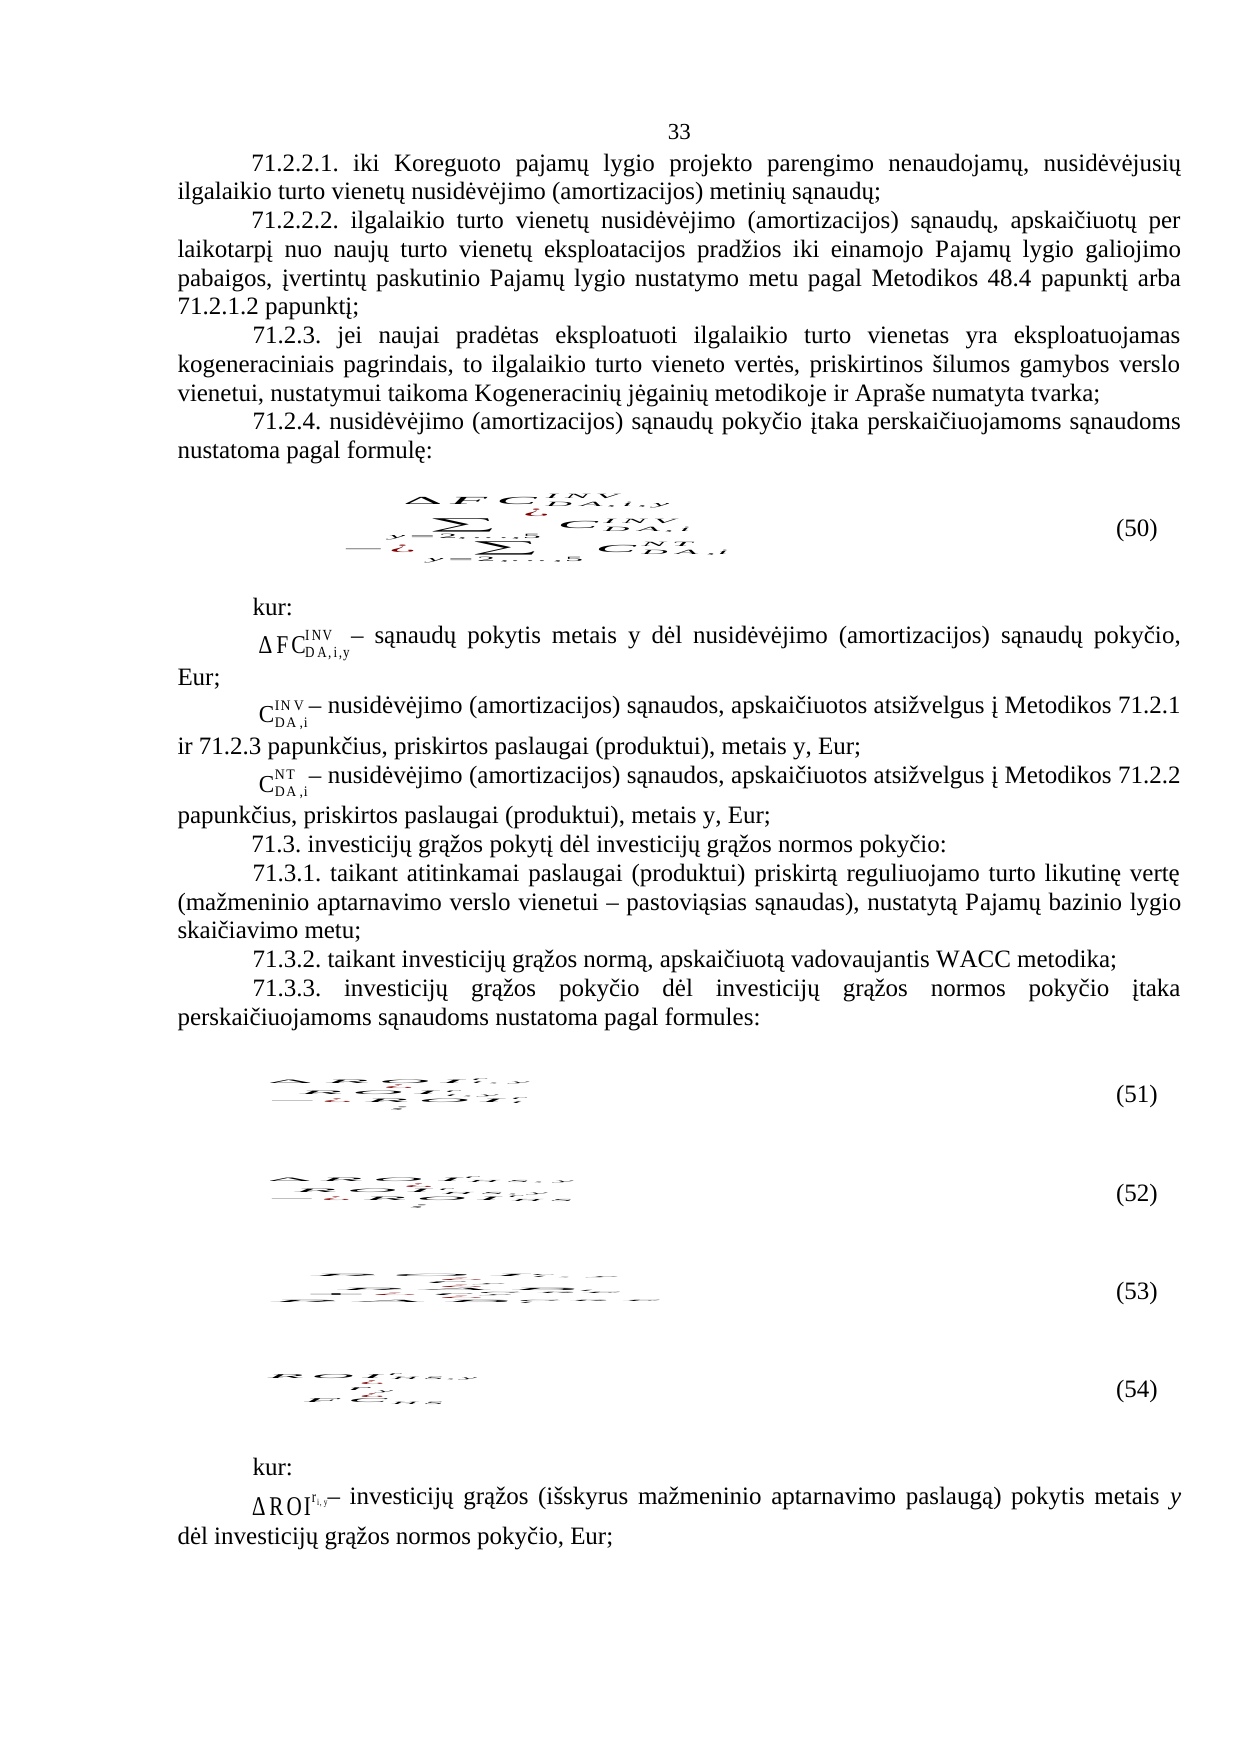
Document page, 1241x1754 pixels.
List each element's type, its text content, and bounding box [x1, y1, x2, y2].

text 71.2.2.2. ilgalaikio turto vienetų nusidėvėjimo (amortizacijos) sąnaudų, apskaičiuotų per laikotarpį nuo naujų turto vienetų eksploatacijos pradžios iki einamojo Pajamų lygio galiojimo pabaigos, įvertintų paskutinio Pajamų lygio nustatymo metu pagal Metodikos 48.4 papunktį arba 71.2.1.2 papunktį; [177, 205, 1181, 320]
table_header [177, 1157, 253, 1227]
text 71.2.4. nusidėvėjimo (amortizacijos) sąnaudų pokyčio įtaka perskaičiuojamoms sąnaudoms nustatoma pagal formulę: [177, 406, 1181, 464]
table_header [177, 493, 253, 563]
table_header [253, 1354, 1092, 1423]
text 71.2.3. jei naujai pradėtas eksploatuoti ilgalaikio turto vienetas yra eksploatuojamas kogeneraciniais pagrindais, to ilgalaikio turto vieneto vertės, priskirtinos šilumos gamybos verslo vienetui, nustatymui taikoma Kogeneracinių jėgainių metodikoje ir Apraše numatyta tvarka; [177, 320, 1181, 406]
text – nusidėvėjimo (amortizacijos) sąnaudos, apskaičiuotos atsižvelgus į Metodikos 71.2.2 papunkčius, priskirtos paslaugai (produktui), metais y, Eur; [177, 760, 1181, 829]
table_header [177, 1256, 253, 1325]
table_header (53) [1092, 1256, 1181, 1325]
text 71.3.3. investicijų grąžos pokyčio dėl investicijų grąžos normos pokyčio įtaka perskaičiuojamoms sąnaudoms nustatoma pagal formules: [177, 973, 1181, 1030]
table_header [253, 1157, 1092, 1227]
text 71.3.2. taikant investicijų grąžos normą, apskaičiuotą vadovaujantis WACC metodika; [177, 944, 1181, 973]
table_header [253, 1059, 1092, 1128]
table_header [177, 1059, 253, 1128]
text 71.2.2.1. iki Koreguoto pajamų lygio projekto parengimo nenaudojamų, nusidėvėjusių ilgalaikio turto vienetų nusidėvėjimo (amortizacijos) metinių sąnaudų; [177, 148, 1181, 205]
table_header (54) [1092, 1354, 1181, 1423]
table_header (51) [1092, 1059, 1181, 1128]
text kur: [177, 1452, 1181, 1481]
text – nusidėvėjimo (amortizacijos) sąnaudos, apskaičiuotos atsižvelgus į Metodikos 71.2.1 ir 71.2.3 papunkčius, priskirtos paslaugai (produktui), metais y, Eur; [177, 691, 1181, 760]
text – investicijų grąžos (išskyrus mažmeninio aptarnavimo paslaugą) pokytis metais y dėl investicijų grąžos normos pokyčio, Eur; [177, 1481, 1181, 1550]
table_header [177, 1354, 253, 1423]
table_header [253, 1256, 1092, 1325]
table_header [253, 493, 1092, 563]
table_header (50) [1092, 493, 1181, 563]
text 71.3.1. taikant atitinkamai paslaugai (produktui) priskirtą reguliuojamo turto likutinę vertę (mažmeninio aptarnavimo verslo vienetui – pastoviąsias sąnaudas), nustatytą Pajamų bazinio lygio skaičiavimo metu; [177, 858, 1181, 944]
text kur: [177, 592, 1181, 620]
text 71.3. investicijų grąžos pokytį dėl investicijų grąžos normos pokyčio: [176, 829, 1181, 858]
table_header (52) [1092, 1157, 1181, 1227]
text – sąnaudų pokytis metais y dėl nusidėvėjimo (amortizacijos) sąnaudų pokyčio, Eur; [177, 620, 1181, 691]
